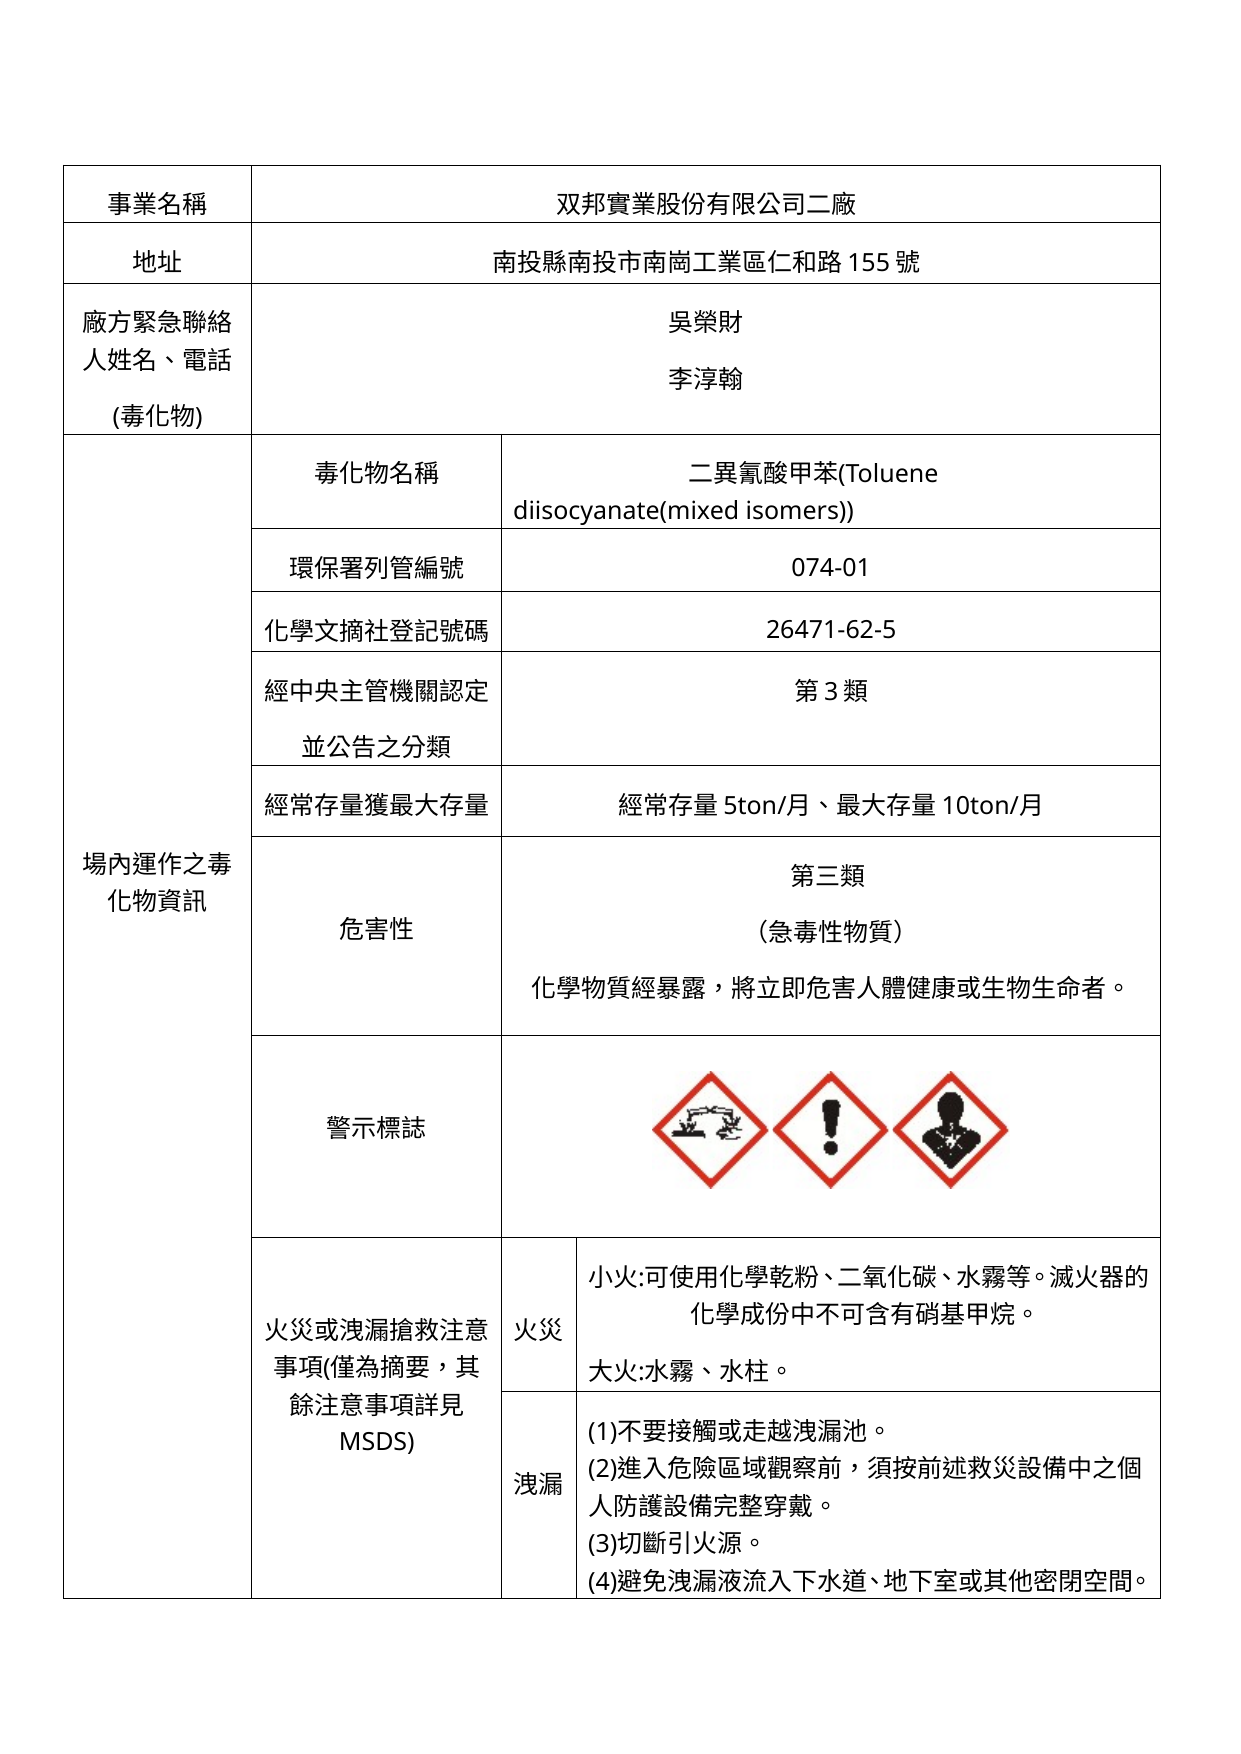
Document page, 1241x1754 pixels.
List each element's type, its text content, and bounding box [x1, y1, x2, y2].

table_cell 地址 [64, 223, 251, 282]
table_cell 經常存量獲最大存量 [252, 766, 501, 836]
table_cell 小火:可使用化學乾粉、二氧化碳、水霧等。滅火器的化學成份中不可含有硝基甲烷。 大火:水霧、水柱。 [577, 1238, 1160, 1391]
table_cell 吳榮財 李淳翰 [252, 284, 1160, 433]
table_cell 火災或洩漏搶救注意事項(僅為摘要，其餘注意事項詳見MSDS) [252, 1238, 501, 1598]
table_cell 毒化物名稱 [252, 435, 501, 528]
table_cell 經中央主管機關認定 並公告之分類 [252, 652, 501, 765]
table_cell 環保署列管編號 [252, 529, 501, 591]
table_cell 074-01 [502, 529, 1160, 591]
table_cell 場內運作之毒化物資訊 [64, 435, 251, 1598]
table_cell 洩漏 [502, 1392, 576, 1598]
table_cell 危害性 [252, 837, 501, 1035]
table_cell (1)不要接觸或走越洩漏池。 (2)進入危險區域觀察前，須按前述救災設備中之個人防護設備完整穿戴。 (3)切斷引火源。 (4)避免洩漏液流入下水道、地下室或其他密閉空間。 [577, 1392, 1160, 1598]
table_cell 南投縣南投市南崗工業區仁和路155號 [252, 223, 1160, 282]
table_cell [502, 1036, 1160, 1237]
table_cell 經常存量5ton/月、最大存量10ton/月 [502, 766, 1160, 836]
table_cell 第三類 （急毒性物質） 化學物質經暴露，將立即危害人體健康或生物生命者。 [502, 837, 1160, 1035]
table_cell 第3類 [502, 652, 1160, 765]
table_cell 26471-62-5 [502, 592, 1160, 651]
picture [652, 1071, 770, 1189]
picture [892, 1071, 1010, 1189]
table_cell 火災 [502, 1238, 576, 1391]
table_cell 化學文摘社登記號碼 [252, 592, 501, 651]
table_header 事業名稱 [64, 166, 251, 222]
table_cell 二異氰酸甲苯(Toluene diisocyanate(mixed isomers)) [502, 435, 1160, 528]
table_cell 警示標誌 [252, 1036, 501, 1237]
table_header 双邦實業股份有限公司二廠 [252, 166, 1160, 222]
table_cell 廠方緊急聯絡人姓名、電話 (毒化物) [64, 284, 251, 433]
picture [772, 1071, 890, 1189]
